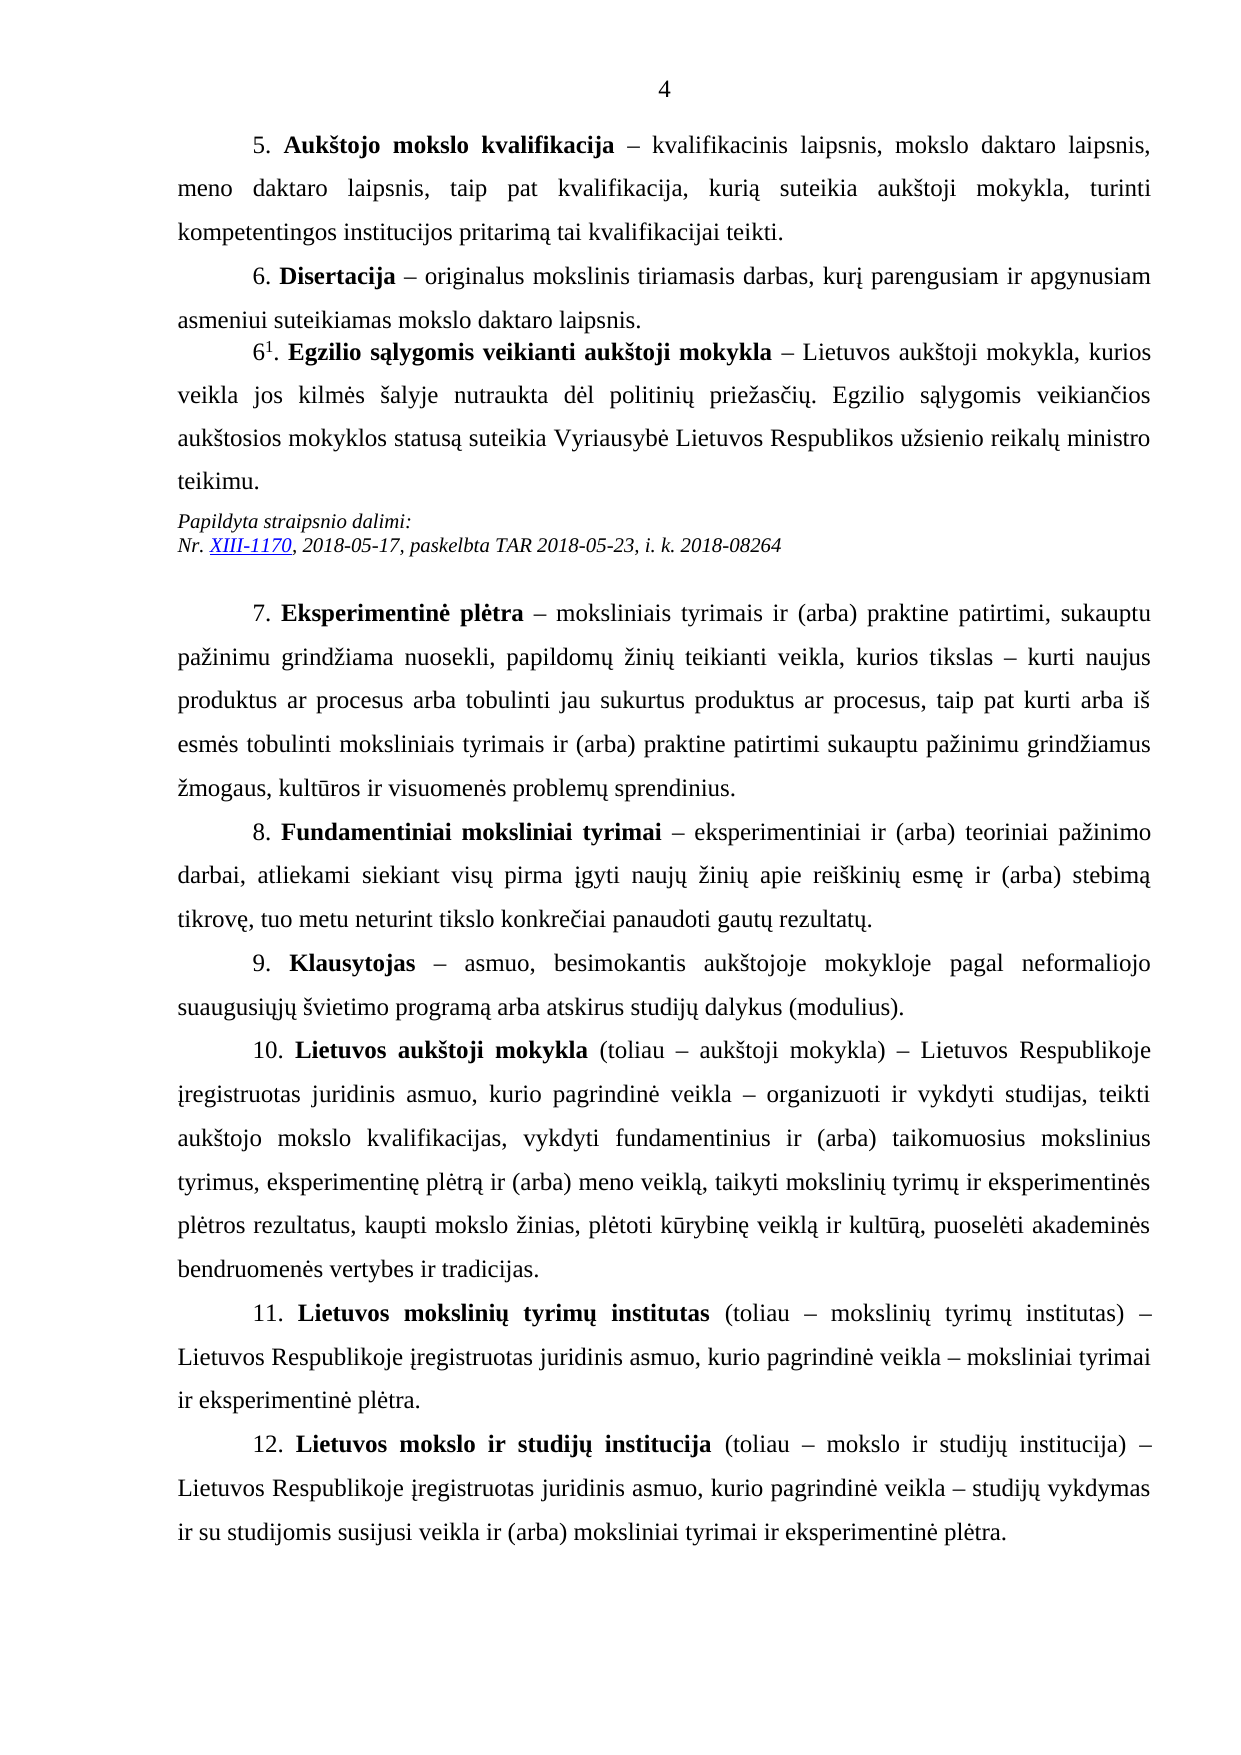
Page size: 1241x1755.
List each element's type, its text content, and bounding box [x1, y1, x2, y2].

text Papildyta straipsnio dalimi: [177, 509, 1152, 533]
text 12. Lietuvos mokslo ir studijų institucija (toliau – mokslo ir studijų institucija) – Lietuvos Respublikoje įregistruotas juridinis asmuo, kurio pagrindinė veikla – studijų vykdymas ir su studijomis susijusi veikla ir (arba) moksliniai tyrimai ir eksperimentinė plėtra. [177, 1417, 1152, 1549]
text 61. Egzilio sąlygomis veikianti aukštoji mokykla – Lietuvos aukštoji mokykla, kurios veikla jos kilmės šalyje nutraukta dėl politinių priežasčių. Egzilio sąlygomis veikiančios aukštosios mokyklos statusą suteikia Vyriausybė Lietuvos Respublikos užsienio reikalų ministro teikimu. [177, 337, 1152, 495]
text 5. Aukštojo mokslo kvalifikacija – kvalifikacinis laipsnis, mokslo daktaro laipsnis, meno daktaro laipsnis, taip pat kvalifikacija, kurią suteikia aukštoji mokykla, turinti kompetentingos institucijos pritarimą tai kvalifikacijai teikti. [177, 118, 1152, 249]
text 10. Lietuvos aukštoji mokykla (toliau – aukštoji mokykla) – Lietuvos Respublikoje įregistruotas juridinis asmuo, kurio pagrindinė veikla – organizuoti ir vykdyti studijas, teikti aukštojo mokslo kvalifikacijas, vykdyti fundamentinius ir (arba) taikomuosius mokslinius tyrimus, eksperimentinę plėtrą ir (arba) meno veiklą, taikyti mokslinių tyrimų ir eksperimentinės plėtros rezultatus, kaupti mokslo žinias, plėtoti kūrybinę veiklą ir kultūrą, puoselėti akademinės bendruomenės vertybes ir tradicijas. [177, 1024, 1152, 1286]
text Nr. XIII-1170, 2018-05-17, paskelbta TAR 2018-05-23, i. k. 2018-08264 [177, 533, 1152, 557]
text 7. Eksperimentinė plėtra – moksliniais tyrimais ir (arba) praktine patirtimi, sukauptu pažinimu grindžiama nuosekli, papildomų žinių teikianti veikla, kurios tikslas – kurti naujus produktus ar procesus arba tobulinti jau sukurtus produktus ar procesus, taip pat kurti arba iš esmės tobulinti moksliniais tyrimais ir (arba) praktine patirtimi sukauptu pažinimu grindžiamus žmogaus, kultūros ir visuomenės problemų sprendinius. [177, 586, 1152, 805]
text 9. Klausytojas – asmuo, besimokantis aukštojoje mokykloje pagal neformaliojo suaugusiųjų švietimo programą arba atskirus studijų dalykus (modulius). [177, 936, 1152, 1024]
text 6. Disertacija – originalus mokslinis tiriamasis darbas, kurį parengusiam ir apgynusiam asmeniui suteikiamas mokslo daktaro laipsnis. [177, 249, 1152, 337]
text 11. Lietuvos mokslinių tyrimų institutas (toliau – mokslinių tyrimų institutas) – Lietuvos Respublikoje įregistruotas juridinis asmuo, kurio pagrindinė veikla – moksliniai tyrimai ir eksperimentinė plėtra. [177, 1286, 1152, 1417]
text 8. Fundamentiniai moksliniai tyrimai – eksperimentiniai ir (arba) teoriniai pažinimo darbai, atliekami siekiant visų pirma įgyti naujų žinių apie reiškinių esmę ir (arba) stebimą tikrovę, tuo metu neturint tikslo konkrečiai panaudoti gautų rezultatų. [177, 805, 1152, 936]
